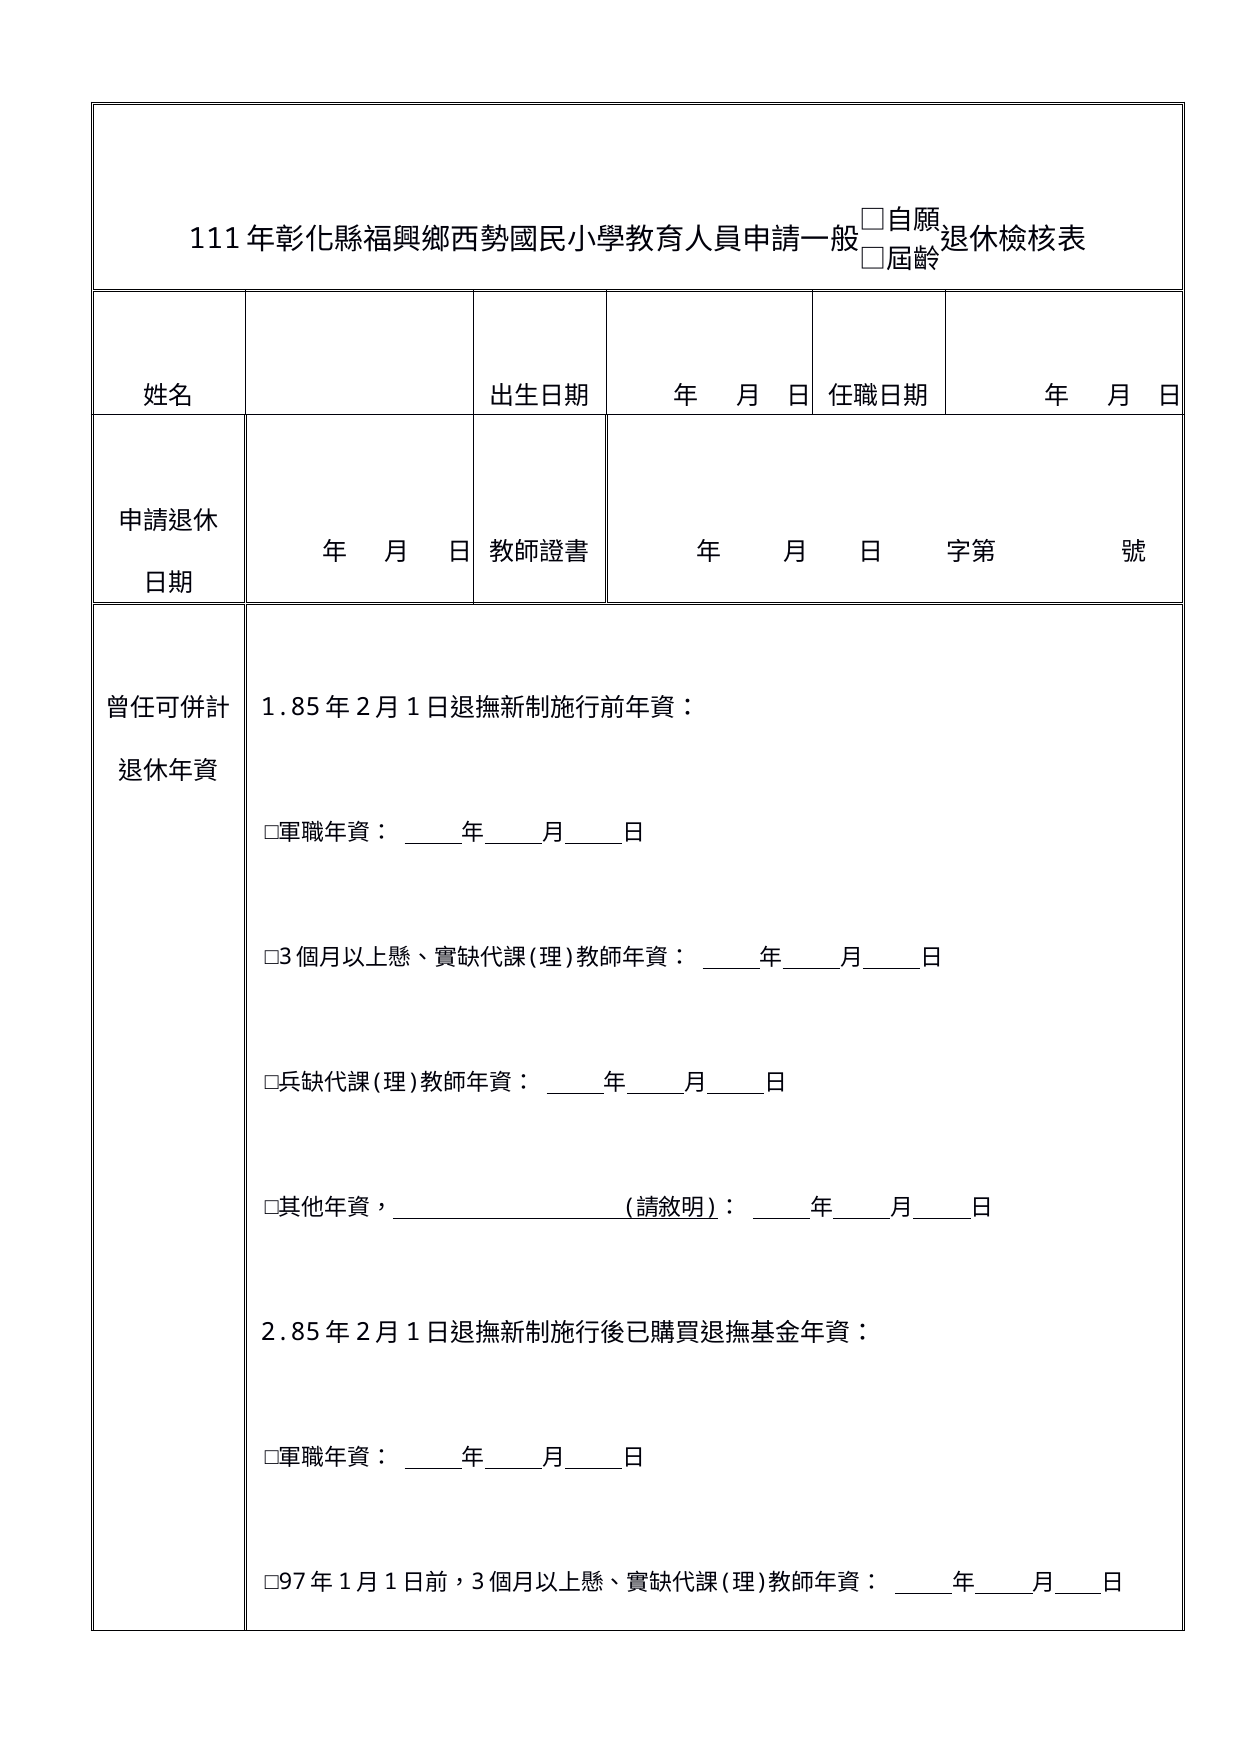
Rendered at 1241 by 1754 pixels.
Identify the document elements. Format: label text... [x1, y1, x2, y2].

table_cell 申請退休 日期 [94, 415, 244, 602]
table_cell 任職日期 [813, 292, 945, 414]
table_cell 姓名 [94, 292, 245, 414]
table_cell 年 月 日 [946, 292, 1182, 414]
table_cell 曾任可併計 退休年資 [94, 605, 244, 1630]
table_cell [246, 292, 473, 414]
table_cell 年 月 日 [247, 415, 473, 602]
table_cell 年 月 日 字第 號 [608, 415, 1182, 602]
table_cell 1.85年2月1日退撫新制施行前年資： □軍職年資： 年 月 日 □3個月以上懸、實缺代課(理)教師年資： 年 月 日 □兵缺代課(理)教師年資： 年 月 日 □其他年資， (請敘明)： 年 月 日 2.85年2月1日退撫新制施行後已購買退撫基金年資： □軍職年資： 年 月 日 □97年1月1日前，3個月以上懸、實缺代課(理)教師年資： 年 月 日 [247, 605, 1182, 1630]
table_cell 教師證書 [474, 415, 605, 602]
table_header 111年彰化縣福興鄉西勢國民小學教育人員申請一般□自願□屆齡退休檢核表 [94, 105, 1182, 289]
table_cell 出生日期 [474, 292, 606, 414]
table_cell 年 月 日 [607, 292, 812, 414]
